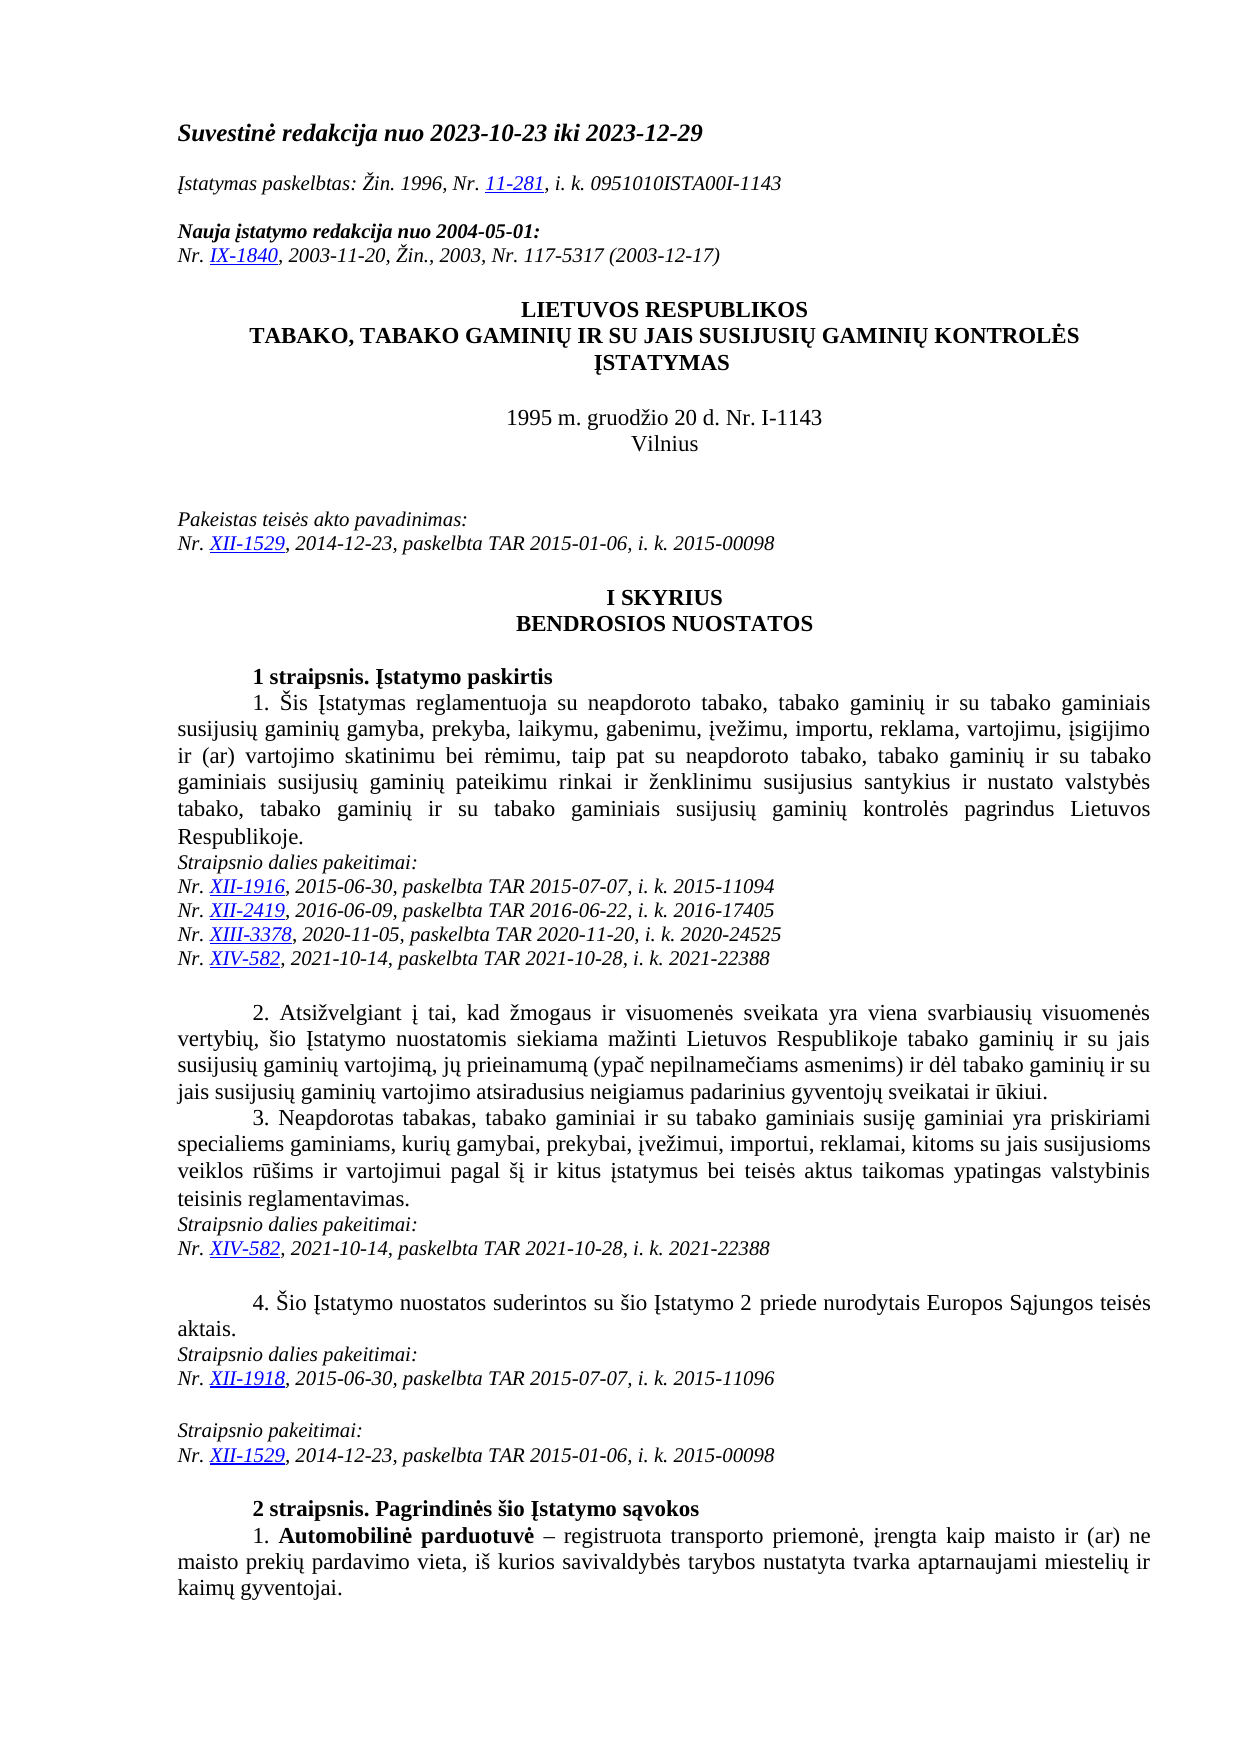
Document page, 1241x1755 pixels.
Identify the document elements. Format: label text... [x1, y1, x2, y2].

text Straipsnio dalies pakeitimai: [177, 1342, 1152, 1366]
text Straipsnio pakeitimai: [177, 1418, 1152, 1442]
text Nr. XII-1916, 2015-06-30, paskelbta TAR 2015-07-07, i. k. 2015-11094 [177, 874, 1152, 898]
text Suvestinė redakcija nuo 2023-10-23 iki 2023-12-29 [177, 118, 1152, 147]
text 1. Šis Įstatymas reglamentuoja su neapdoroto tabako, tabako gaminių ir su tabako gaminiais susijusių gaminių gamyba, prekyba, laikymu, gabenimu, įvežimu, importu, reklama, vartojimu, įsigijimo ir (ar) vartojimo skatinimu bei rėmimu, taip pat su neapdoroto tabako, tabako gaminių ir su tabako gaminiais susijusių gaminių pateikimu rinkai ir ženklinimu susijusius santykius ir nustato valstybės tabako, tabako gaminių ir su tabako gaminiais susijusių gaminių kontrolės pagrindus Lietuvos Respublikoje. [177, 689, 1152, 850]
subtitle BENDROSIOS NUOSTATOS [177, 610, 1152, 636]
text Nr. XIV-582, 2021-10-14, paskelbta TAR 2021-10-28, i. k. 2021-22388 [177, 946, 1152, 970]
text Įstatymas paskelbtas: Žin. 1996, Nr. 11-281, i. k. 0951010ISTA00I-1143 [177, 171, 1152, 195]
text Nr. XIII-3378, 2020-11-05, paskelbta TAR 2020-11-20, i. k. 2020-24525 [177, 922, 1152, 946]
text LIETUVOS RESPUBLIKOS [177, 296, 1152, 322]
text Vilnius [177, 430, 1152, 456]
text Nauja įstatymo redakcija nuo 2004-05-01: [177, 219, 1152, 243]
text 3. Neapdorotas tabakas, tabako gaminiai ir su tabako gaminiais susiję gaminiai yra priskiriami specialiems gaminiams, kurių gamybai, prekybai, įvežimui, importui, reklamai, kitoms su jais susijusioms veiklos rūšims ir vartojimui pagal šį ir kitus įstatymus bei teisės aktus taikomas ypatingas valstybinis teisinis reglamentavimas. [177, 1104, 1152, 1212]
text 2 straipsnis. Pagrindinės šio Įstatymo sąvokos [177, 1495, 1152, 1522]
text I SKYRIUS [177, 584, 1152, 610]
text Nr. XII-1918, 2015-06-30, paskelbta TAR 2015-07-07, i. k. 2015-11096 [177, 1366, 1152, 1390]
text Nr. XII-1529, 2014-12-23, paskelbta TAR 2015-01-06, i. k. 2015-00098 [177, 531, 1152, 555]
text 2. Atsižvelgiant į tai, kad žmogaus ir visuomenės sveikata yra viena svarbiausių visuomenės vertybių, šio Įstatymo nuostatomis siekiama mažinti Lietuvos Respublikoje tabako gaminių ir su jais susijusių gaminių vartojimą, jų prieinamumą (ypač nepilnamečiams asmenims) ir dėl tabako gaminių ir su jais susijusių gaminių vartojimo atsiradusius neigiamus padarinius gyventojų sveikatai ir ūkiui. [177, 999, 1152, 1104]
text Nr. XII-2419, 2016-06-09, paskelbta TAR 2016-06-22, i. k. 2016-17405 [177, 898, 1152, 922]
text 1. Automobilinė parduotuvė – registruota transporto priemonė, įrengta kaip maisto ir (ar) ne maisto prekių pardavimo vieta, iš kurios savivaldybės tarybos nustatyta tvarka aptarnaujami miestelių ir kaimų gyventojai. [177, 1522, 1152, 1601]
text ĮSTATYMAS [177, 349, 1152, 375]
text 4. Šio Įstatymo nuostatos suderintos su šio Įstatymo 2 priede nurodytais Europos Sąjungos teisės aktais. [177, 1289, 1152, 1342]
text Nr. XII-1529, 2014-12-23, paskelbta TAR 2015-01-06, i. k. 2015-00098 [177, 1442, 1152, 1467]
text TABAKO, TABAKO GAMINIŲ IR SU JAIS SUSIJUSIŲ GAMINIŲ KONTROLĖS [177, 322, 1152, 349]
text 1 straipsnis. Įstatymo paskirtis [177, 663, 1152, 689]
text Nr. IX-1840, 2003-11-20, Žin., 2003, Nr. 117-5317 (2003-12-17) [177, 243, 1152, 267]
text Straipsnio dalies pakeitimai: [177, 1212, 1152, 1236]
text Pakeistas teisės akto pavadinimas: [177, 507, 1152, 531]
text Straipsnio dalies pakeitimai: [177, 850, 1152, 874]
text Nr. XIV-582, 2021-10-14, paskelbta TAR 2021-10-28, i. k. 2021-22388 [177, 1236, 1152, 1260]
text 1995 m. gruodžio 20 d. Nr. I-1143 [177, 404, 1152, 430]
